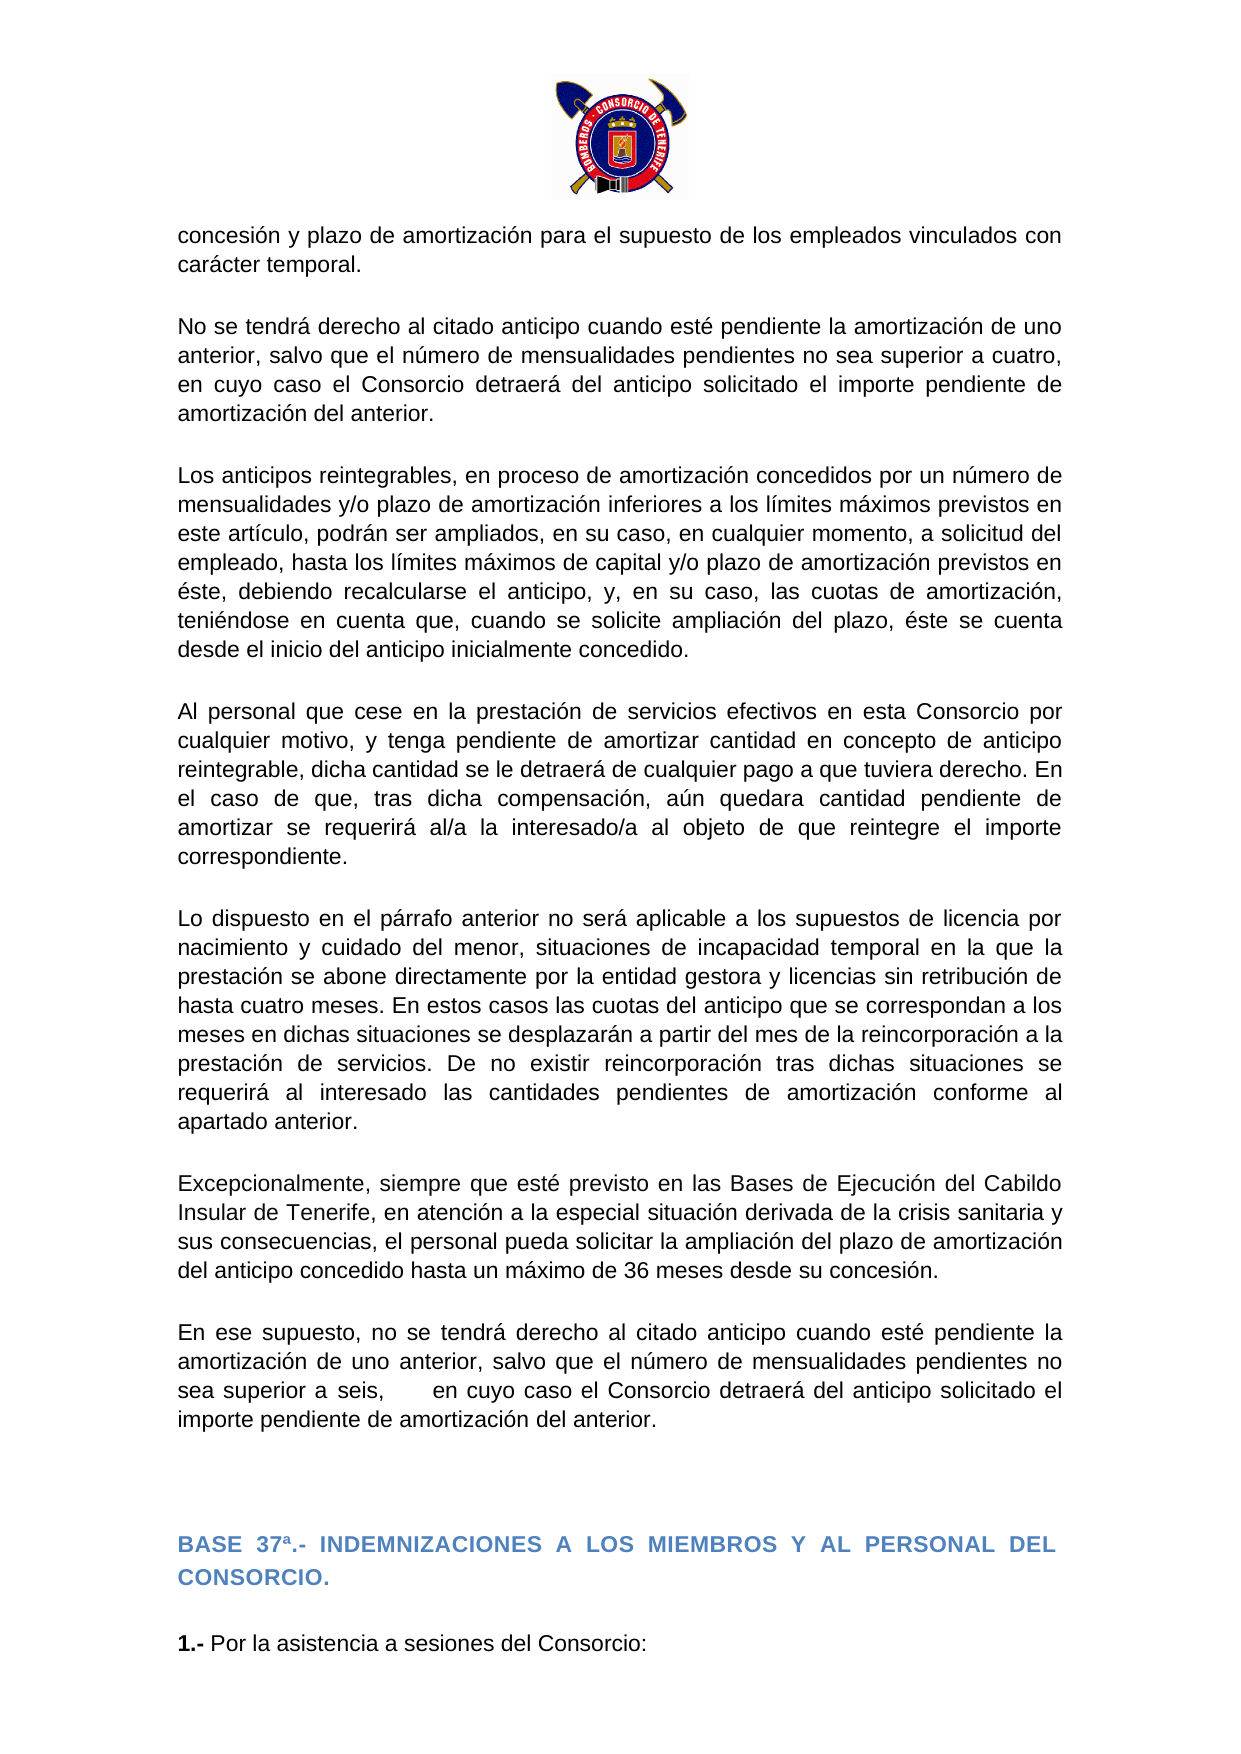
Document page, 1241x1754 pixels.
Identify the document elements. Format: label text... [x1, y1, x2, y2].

text Lo dispuesto en el párrafo anterior no será aplicable a los supuestos de licencia por nacimiento y cuidado del menor, situaciones de incapacidad temporal en la que la prestación se abone directamente por la entidad gestora y licencias sin retribución de hasta cuatro meses. En estos casos las cuotas del anticipo que se correspondan a los meses en dichas situaciones se desplazarán a partir del mes de la reincorporación a la prestación de servicios. De no existir reincorporación tras dichas situaciones se requerirá al interesado las cantidades pendientes de amortización conforme al apartado anterior. [177, 905, 1063, 1134]
text Al personal que cese en la prestación de servicios efectivos en esta Consorcio por cualquier motivo, y tenga pendiente de amortizar cantidad en concepto de anticipo reintegrable, dicha cantidad se le detraerá de cualquier pago a que tuviera derecho. En el caso de que, tras dicha compensación, aún quedara cantidad pendiente de amortizar se requerirá al/a la interesado/a al objeto de que reintegre el importe correspondiente. [177, 698, 1063, 869]
text En ese supuesto, no se tendrá derecho al citado anticipo cuando esté pendiente la amortización de uno anterior, salvo que el número de mensualidades pendientes no sea superior a seis, en cuyo caso el Consorcio detraerá del anticipo solicitado el importe pendiente de amortización del anterior. [177, 1319, 1063, 1432]
text concesión y plazo de amortización para el supuesto de los empleados vinculados con carácter temporal. [177, 222, 1063, 277]
text 1.- Por la asistencia a sesiones del Consorcio: [177, 1630, 1057, 1656]
text BASE 37ª.- INDEMNIZACIONES A LOS MIEMBROS Y AL PERSONAL DEL CONSORCIO. [177, 1531, 1057, 1590]
text No se tendrá derecho al citado anticipo cuando esté pendiente la amortización de uno anterior, salvo que el número de mensualidades pendientes no sea superior a cuatro, en cuyo caso el Consorcio detraerá del anticipo solicitado el importe pendiente de amortización del anterior. [177, 313, 1063, 426]
text Excepcionalmente, siempre que esté previsto en las Bases de Ejecución del Cabildo Insular de Tenerife, en atención a la especial situación derivada de la crisis sanitaria y sus consecuencias, el personal pueda solicitar la ampliación del plazo de amortización del anticipo concedido hasta un máximo de 36 meses desde su concesión. [177, 1170, 1063, 1283]
text Los anticipos reintegrables, en proceso de amortización concedidos por un número de mensualidades y/o plazo de amortización inferiores a los límites máximos previstos en este artículo, podrán ser ampliados, en su caso, en cualquier momento, a solicitud del empleado, hasta los límites máximos de capital y/o plazo de amortización previstos en éste, debiendo recalcularse el anticipo, y, en su caso, las cuotas de amortización, teniéndose en cuenta que, cuando se solicite ampliación del plazo, éste se cuenta desde el inicio del anticipo inicialmente concedido. [177, 462, 1063, 662]
